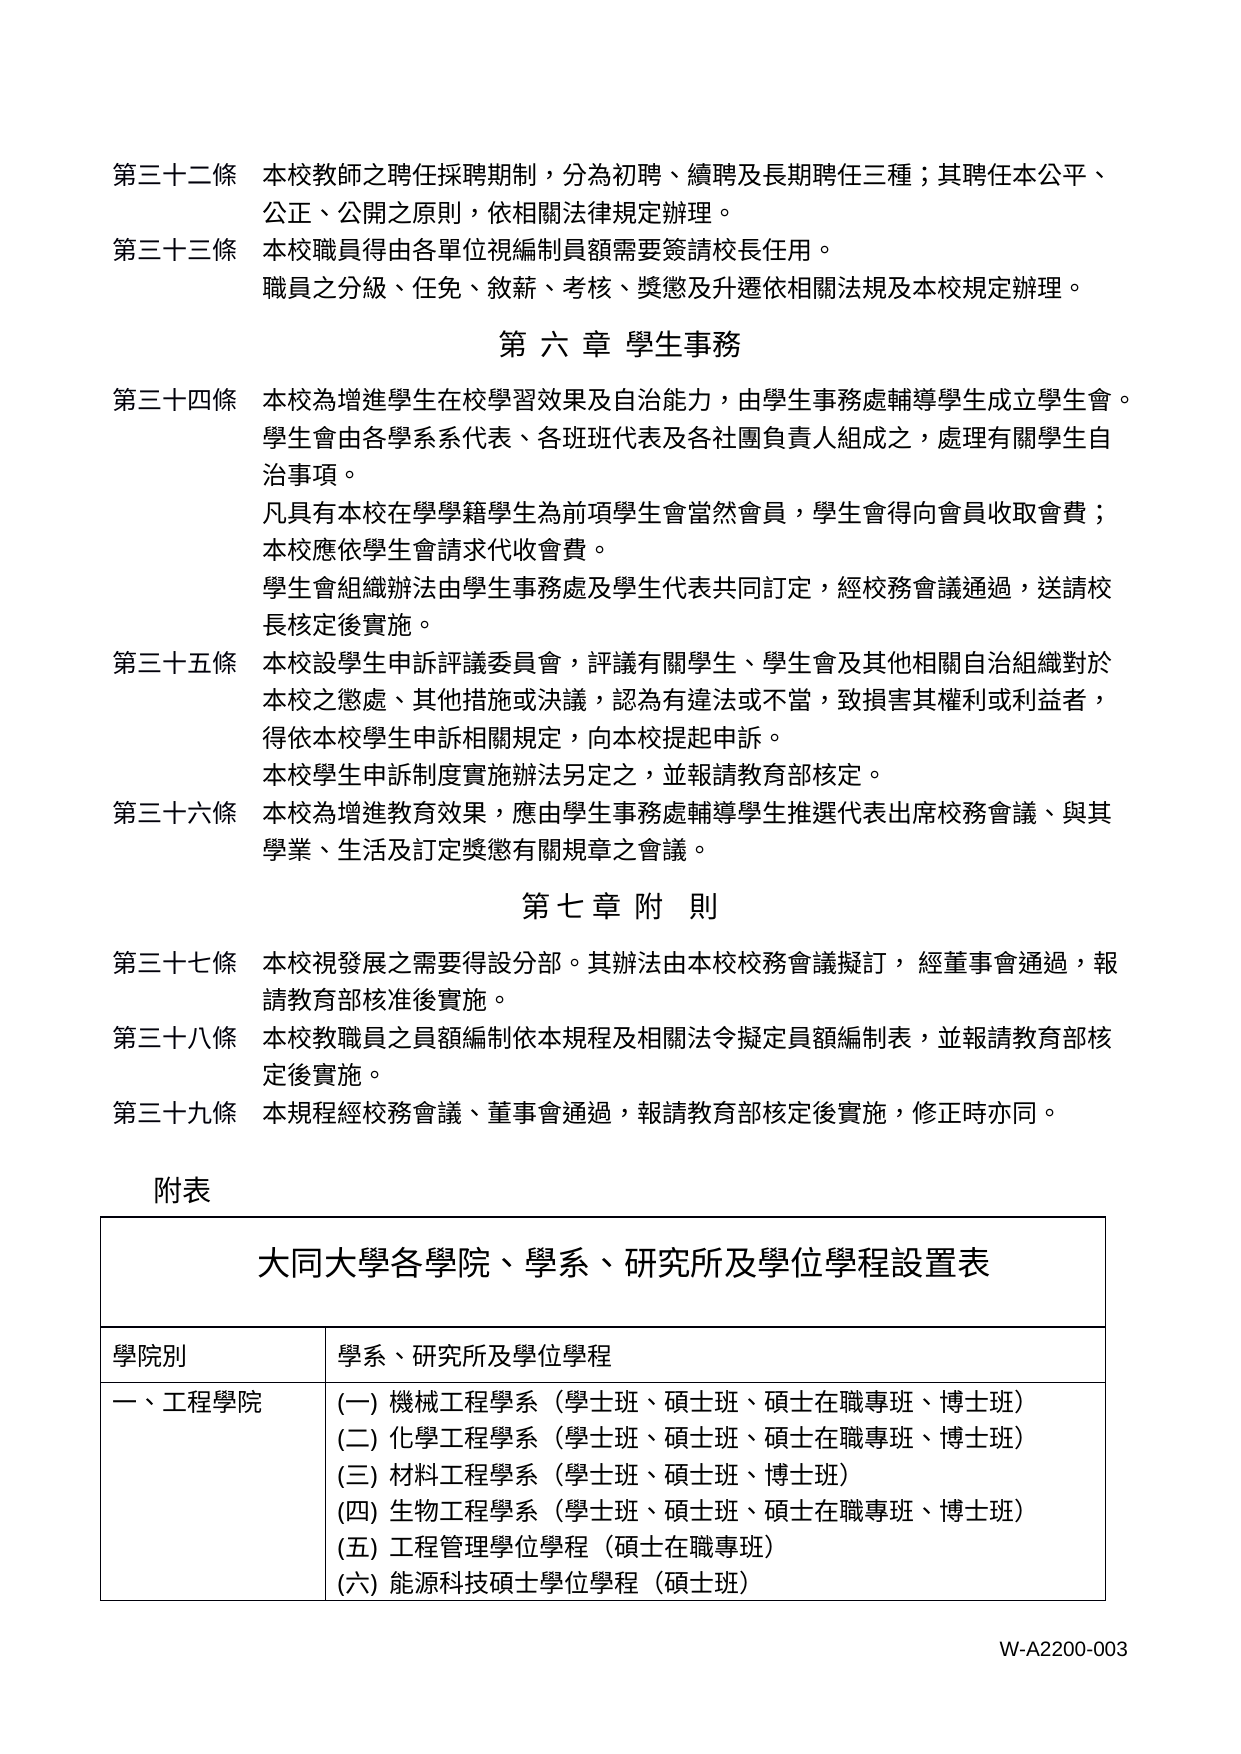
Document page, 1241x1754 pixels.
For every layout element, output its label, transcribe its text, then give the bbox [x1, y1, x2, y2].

list 本校視發展之需要得設分部。其辦法由本校校務會議擬訂， 經董事會通過，報請教育部核准後實施。 [112, 936, 1128, 1011]
list 本校為增進學生在校學習效果及自治能力，由學生事務處輔導學生成立學生會。 [112, 374, 1128, 411]
text 學生會由各學系系代表、各班班代表及各社團負責人組成之，處理有關學生自治事項。 [262, 411, 1128, 486]
table_cell 學系、研究所及學位學程 [326, 1328, 1105, 1382]
list 本校教師之聘任採聘期制，分為初聘、續聘及長期聘任三種；其聘任本公平、公正、公開之原則，依相關法律規定辦理。 [112, 149, 1128, 224]
text 本校學生申訴制度實施辦法另定之，並報請教育部核定。 [112, 749, 1128, 786]
list 本校為增進教育效果，應由學生事務處輔導學生推選代表出席校務會議、與其學業、生活及訂定獎懲有關規章之會議。 [112, 786, 1128, 861]
list 本校職員得由各單位視編制員額需要簽請校長任用。 [112, 224, 1128, 261]
list 本校教職員之員額編制依本規程及相關法令擬定員額編制表，並報請教育部核定後實施。 [112, 1011, 1128, 1086]
subtitle 第 六 章 學生事務 [112, 299, 1128, 374]
text 凡具有本校在學學籍學生為前項學生會當然會員，學生會得向會員收取會費；本校應依學生會請求代收會費。 [262, 486, 1128, 561]
table_header [325, 1161, 1105, 1216]
table_cell 機械工程學系（學士班、碩士班、碩士在職專班、博士班） 化學工程學系（學士班、碩士班、碩士在職專班、博士班） 材料工程學系（學士班、碩士班、博士班） 生物工程學系（學士班、碩士班、碩士在職專班、博士班） 工程管理學位學程（碩士在職專班） 能源科技碩士學位學程（碩士班） 化學工程與生物科技學系(學士班、碩士班、博士班） [326, 1383, 1105, 1600]
table_cell 大同大學各學院、學系、研究所及學位學程設置表 [101, 1218, 1105, 1326]
table_cell 一、工程學院 [101, 1383, 325, 1600]
table_cell 學院別 [101, 1328, 325, 1382]
text 學生會組織辦法由學生事務處及學生代表共同訂定，經校務會議通過，送請校長核定後實施。 [262, 561, 1128, 636]
list 本規程經校務會議、董事會通過，報請教育部核定後實施，修正時亦同。 [112, 1086, 1128, 1124]
list 本校設學生申訴評議委員會，評議有關學生、學生會及其他相關自治組織對於本校之懲處、其他措施或決議，認為有違法或不當，致損害其權利或利益者，得依本校學生申訴相關規定，向本校提起申訴。 [112, 636, 1128, 749]
text 職員之分級、任免、敘薪、考核、獎懲及升遷依相關法規及本校規定辦理。 [112, 261, 1128, 299]
subtitle 第 七 章 附 則 [112, 861, 1128, 936]
table_header 附表 [100, 1161, 325, 1216]
